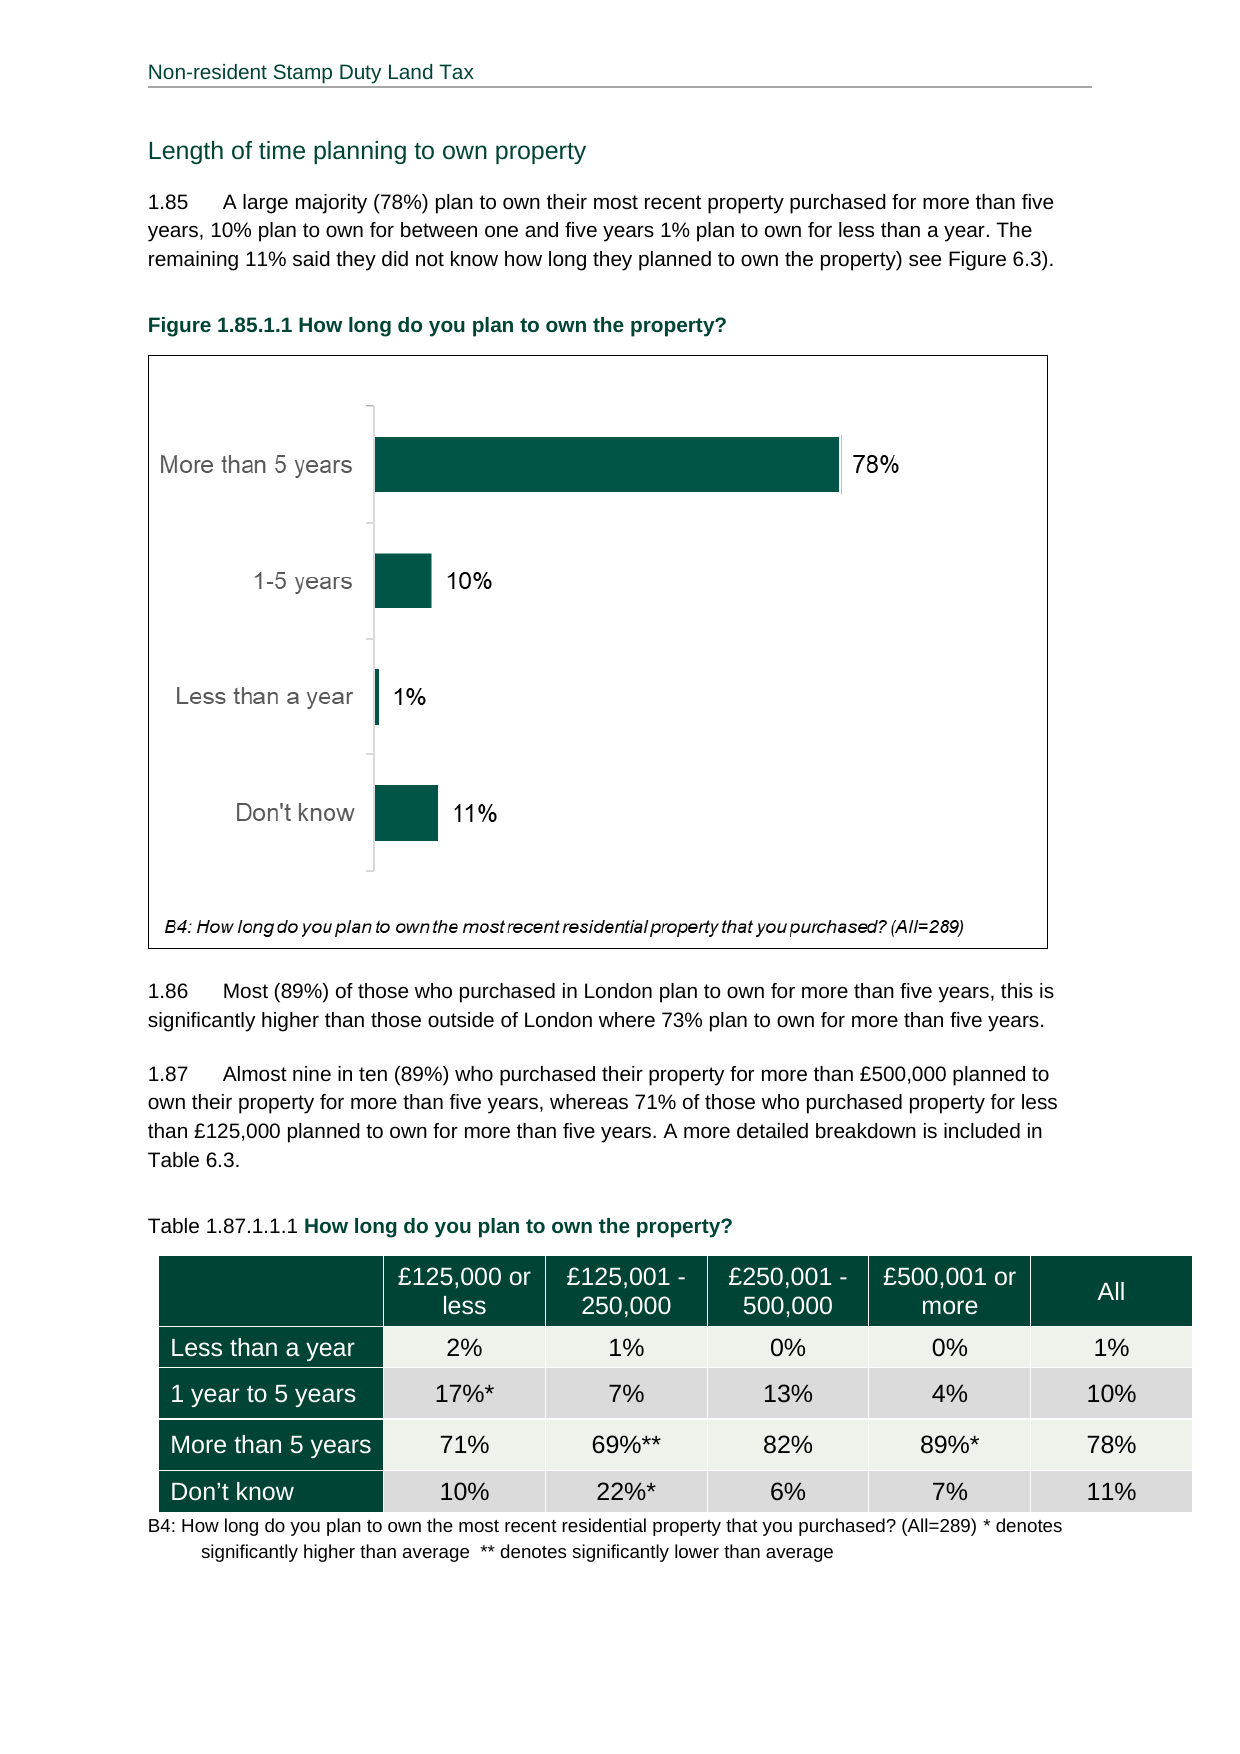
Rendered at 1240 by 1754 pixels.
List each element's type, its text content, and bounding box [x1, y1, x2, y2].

table_cell 1 year to 5 years [159, 1368, 383, 1418]
table_cell 17%* [384, 1368, 545, 1418]
table_cell 10% [1031, 1368, 1192, 1418]
table_cell 0% [869, 1327, 1030, 1367]
subtitle Length of time planning to own property [148, 136, 1092, 164]
table_cell 69%** [546, 1420, 707, 1470]
table_cell 1% [1031, 1327, 1192, 1367]
table_cell 89%* [869, 1420, 1030, 1470]
table_cell 78% [1031, 1420, 1192, 1470]
list How long do you plan to own the property? [148, 313, 1092, 337]
list How long do you plan to own the property? [148, 1214, 1092, 1238]
list A large majority (78%) plan to own their most recent property purchased for more than five years, 10% plan to own for between one and five years 1% plan to own for less than a year. The remaining 11% said they did not know how long they planned to own the property) see Figure 6.3). [148, 189, 1092, 271]
table_cell 22%* [546, 1471, 707, 1512]
table_cell 6% [708, 1471, 868, 1512]
table_cell 11% [1031, 1471, 1192, 1512]
table_cell 2% [384, 1327, 545, 1367]
table_cell 1% [546, 1327, 707, 1367]
table_cell More than 5 years [159, 1420, 383, 1470]
table_cell Less than a year [159, 1327, 383, 1367]
text B4: How long do you plan to own the most recent residential property that you purchased? (All=289) * denotes significantly higher than average ** denotes significantly lower than average [148, 1513, 1092, 1563]
table_cell 7% [869, 1471, 1030, 1512]
table_header £125,000 or less [384, 1256, 545, 1326]
table_header £125,001 - 250,000 [546, 1256, 707, 1326]
table_header £500,001 or more [869, 1256, 1030, 1326]
table_cell 82% [708, 1420, 868, 1470]
table_header All [1031, 1256, 1192, 1326]
list Most (89%) of those who purchased in London plan to own for more than five years, this is significantly higher than those outside of London where 73% plan to own for more than five years. [148, 979, 1092, 1032]
list Almost nine in ten (89%) who purchased their property for more than £500,000 planned to own their property for more than five years, whereas 71% of those who purchased property for less than £125,000 planned to own for more than five years. A more detailed breakdown is included in Table 6.3. [148, 1061, 1092, 1172]
table_cell 71% [384, 1420, 545, 1470]
table_cell 0% [708, 1327, 868, 1367]
table_header £250,001 - 500,000 [708, 1256, 868, 1326]
table_cell 13% [708, 1368, 868, 1418]
table_cell 7% [546, 1368, 707, 1418]
table_cell Don’t know [159, 1471, 383, 1512]
table_cell 4% [869, 1368, 1030, 1418]
table_header [159, 1256, 383, 1326]
table_cell 10% [384, 1471, 545, 1512]
